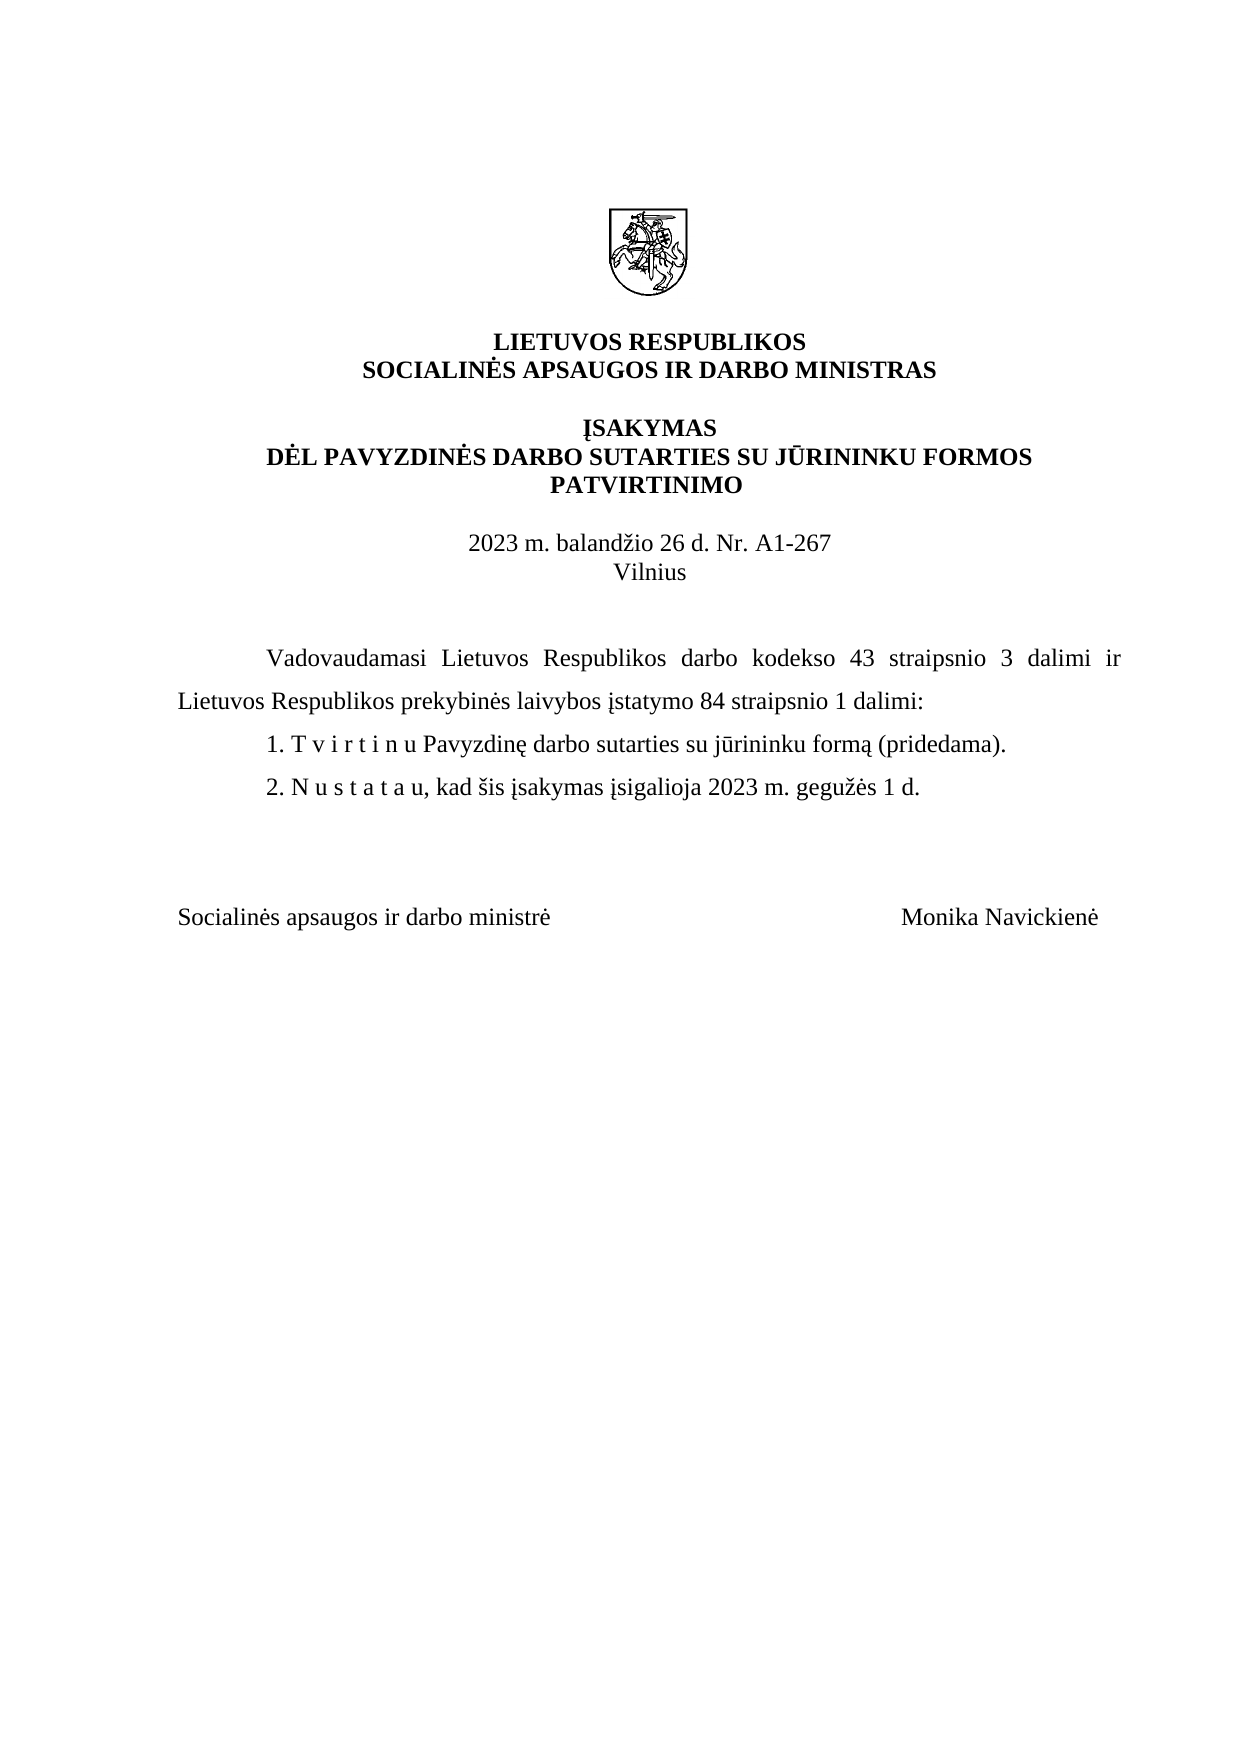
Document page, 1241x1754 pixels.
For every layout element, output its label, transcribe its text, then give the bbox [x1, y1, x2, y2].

text 1. T v i r t i n u Pavyzdinę darbo sutarties su jūrininku formą (pridedama). [177, 729, 1122, 758]
text DĖL PAVYZDINĖS DARBO SUTARTIES SU JŪRININKU FORMOS PATVIRTINIMO [177, 442, 1122, 499]
text ĮSAKYMAS [177, 413, 1122, 442]
text Socialinės apsaugos ir darbo ministrė Monika Navickienė [177, 902, 1122, 930]
text SOCIALINĖS APSAUGOS IR DARBO MINISTRAS [177, 355, 1122, 384]
text 2023 m. balandžio 26 d. Nr. A1-267 [177, 528, 1122, 557]
text 2. N u s t a t a u, kad šis įsakymas įsigalioja 2023 m. gegužės 1 d. [177, 772, 1122, 801]
text Vilnius [177, 557, 1122, 585]
text LIETUVOS RESPUBLIKOS [177, 327, 1122, 355]
text Vadovaudamasi Lietuvos Respublikos darbo kodekso 43 straipsnio 3 dalimi ir Lietuvos Respublikos prekybinės laivybos įstatymo 84 straipsnio 1 dalimi: [177, 643, 1122, 715]
